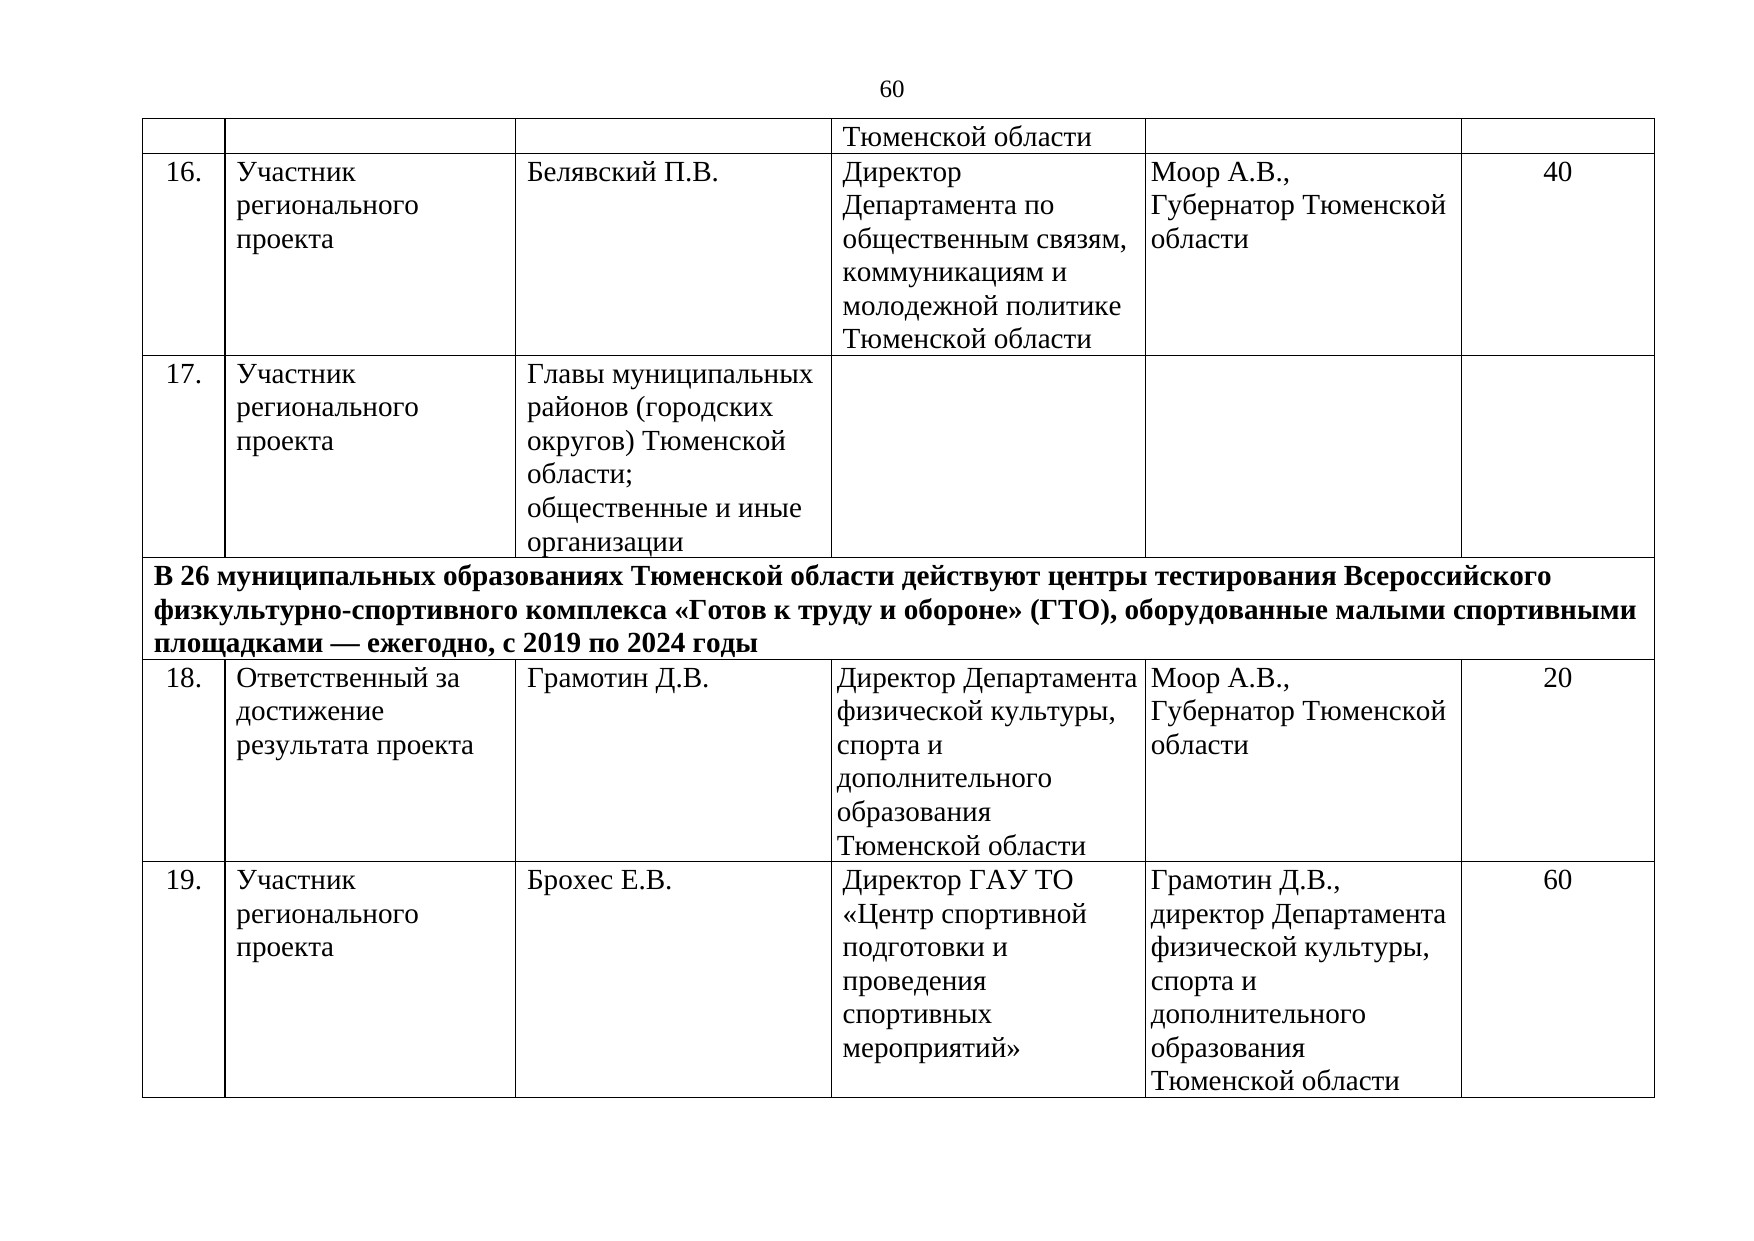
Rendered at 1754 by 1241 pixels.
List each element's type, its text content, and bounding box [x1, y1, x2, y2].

table_cell В 26 муниципальных образованиях Тюменской области действуют центры тестирования Всероссийского физкультурно-спортивного комплекса «Готов к труду и обороне» (ГТО), оборудованные малыми спортивными площадками — ежегодно, с 2019 по 2024 годы [143, 558, 1654, 659]
table_cell 19. [143, 862, 224, 1097]
table_cell 20 [1462, 660, 1654, 861]
table_cell Грамотин Д.В., директор Департамента физической культуры, спорта и дополнительного образования Тюменской области [1146, 862, 1461, 1097]
table_cell Директор ГАУ ТО «Центр спортивной подготовки и проведения спортивных мероприятий» [832, 862, 1145, 1097]
table_cell [1462, 119, 1654, 153]
table_cell Участник регионального проекта [226, 862, 515, 1097]
table_cell 17. [143, 356, 224, 557]
table_cell [1146, 119, 1461, 153]
table_cell Моор А.В., Губернатор Тюменской области [1146, 660, 1461, 861]
table_cell 40 [1462, 154, 1654, 355]
table_cell 16. [143, 154, 224, 355]
table_cell [832, 356, 1145, 557]
table_cell Тюменской области [832, 119, 1145, 153]
table_cell Брохес Е.В. [516, 862, 831, 1097]
table_cell [1462, 356, 1654, 557]
table_cell Главы муниципальных районов (городских округов) Тюменской области; общественные и иные организации [516, 356, 831, 557]
table_cell [516, 119, 831, 153]
table_cell Белявский П.В. [516, 154, 831, 355]
table_cell Директор Департамента физической культуры, спорта и дополнительного образования Тюменской области [832, 660, 1145, 861]
table_cell [143, 119, 224, 153]
table_cell Директор Департамента по общественным связям, коммуникациям и молодежной политике Тюменской области [832, 154, 1145, 355]
table_cell 60 [1462, 862, 1654, 1097]
table_cell Участник регионального проекта [226, 154, 515, 355]
table_cell Участник регионального проекта [226, 356, 515, 557]
table_cell Моор А.В., Губернатор Тюменской области [1146, 154, 1461, 355]
table_cell 18. [143, 660, 224, 861]
table_cell Ответственный за достижение результата проекта [226, 660, 515, 861]
table_cell Грамотин Д.В. [516, 660, 831, 861]
table_cell [1146, 356, 1461, 557]
table_cell [226, 119, 515, 153]
